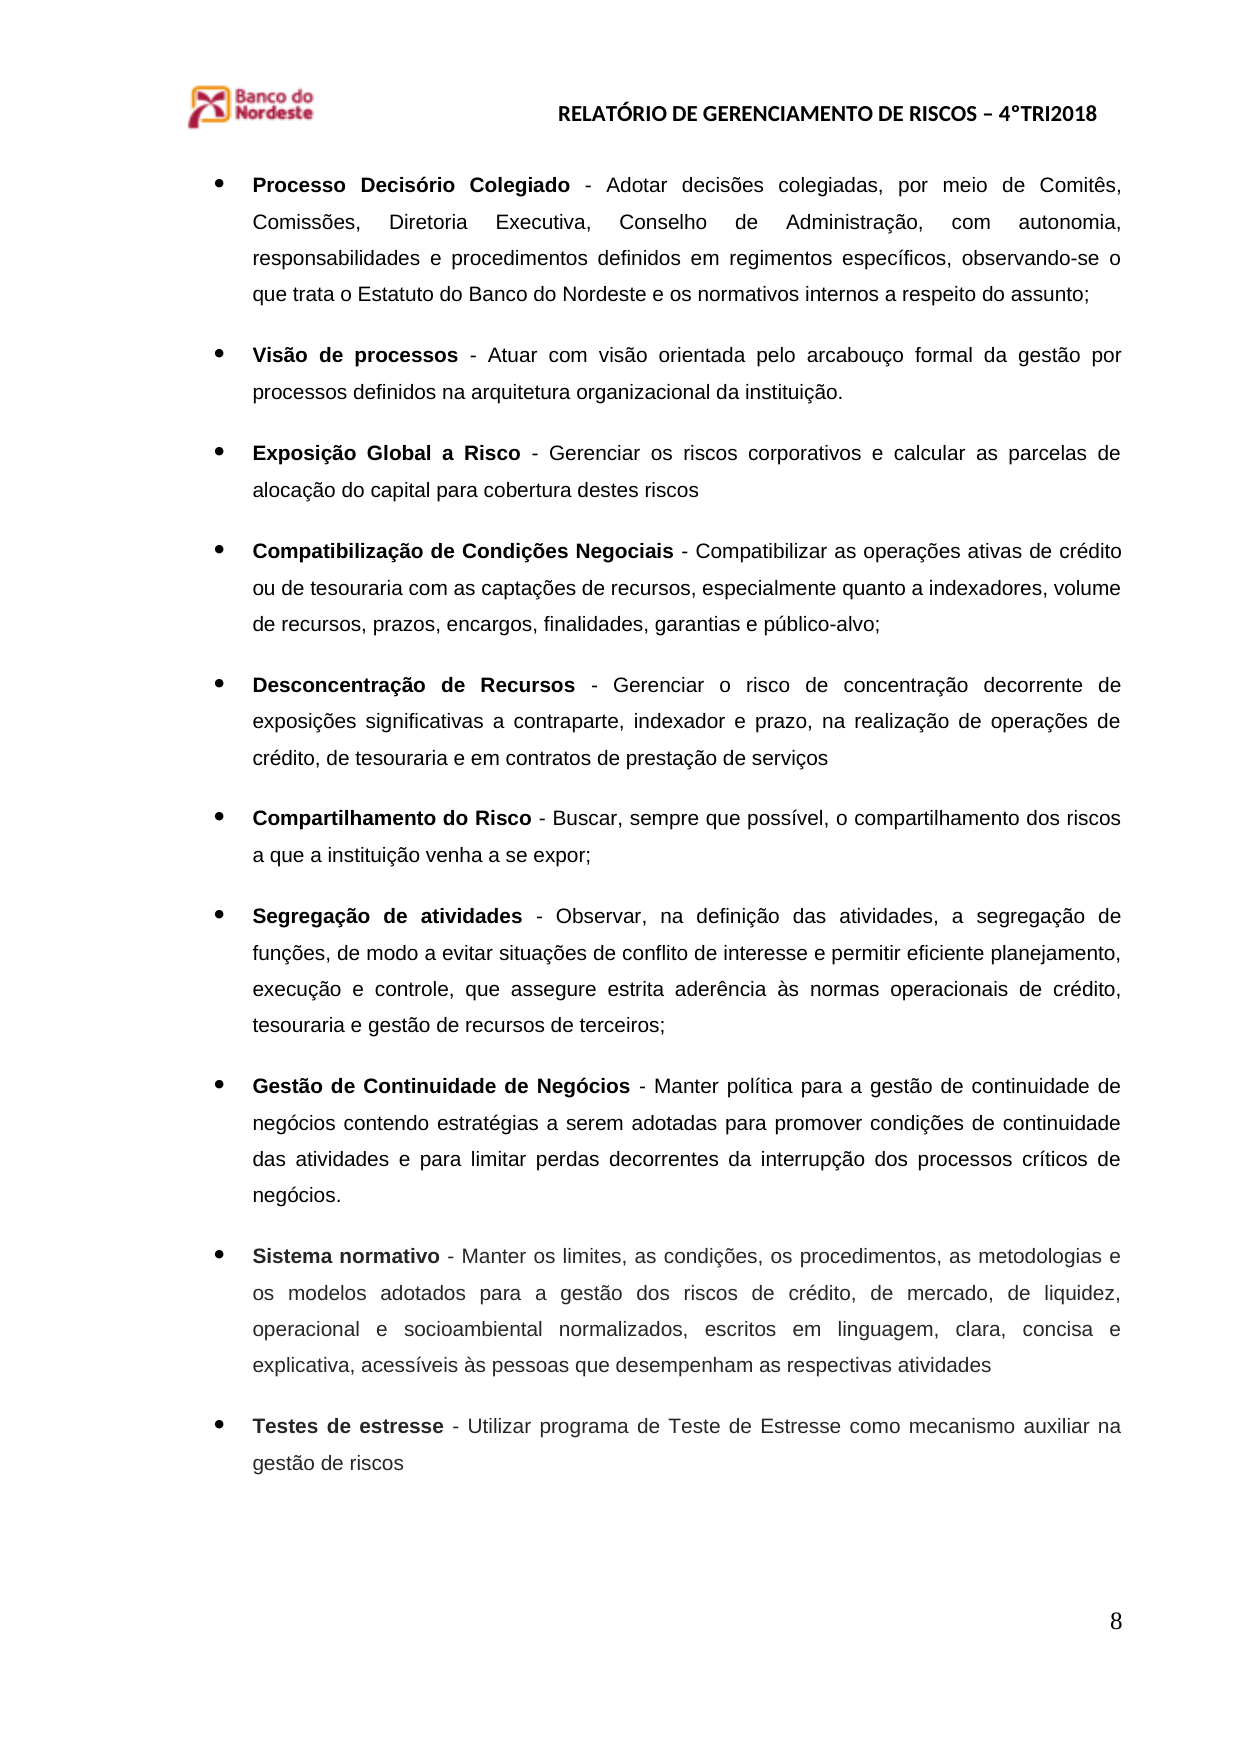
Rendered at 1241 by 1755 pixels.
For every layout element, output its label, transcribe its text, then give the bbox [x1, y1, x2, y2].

list Exposição Global a Risco - Gerenciar os riscos corporativos e calcular as parcelas de alocação do capital para cobertura destes riscos [215, 441, 1122, 502]
list Compartilhamento do Risco - Buscar, sempre que possível, o compartilhamento dos riscos a que a instituição venha a se expor; [215, 806, 1122, 867]
list Processo Decisório Colegiado - Adotar decisões colegiadas, por meio de Comitês, Comissões, Diretoria Executiva, Conselho de Administração, com autonomia, responsabilidades e procedimentos definidos em regimentos específicos, observando-se o que trata o Estatuto do Banco do Nordeste e os normativos internos a respeito do assunto; [215, 173, 1122, 306]
list Gestão de Continuidade de Negócios - Manter política para a gestão de continuidade de negócios contendo estratégias a serem adotadas para promover condições de continuidade das atividades e para limitar perdas decorrentes da interrupção dos processos críticos de negócios. [215, 1074, 1122, 1207]
list Desconcentração de Recursos - Gerenciar o risco de concentração decorrente de exposições significativas a contraparte, indexador e prazo, na realização de operações de crédito, de tesouraria e em contratos de prestação de serviços [215, 672, 1122, 769]
list Testes de estresse - Utilizar programa de Teste de Estresse como mecanismo auxiliar na gestão de riscos [215, 1413, 1122, 1474]
list Sistema normativo - Manter os limites, as condições, os procedimentos, as metodologias e os modelos adotados para a gestão dos riscos de crédito, de mercado, de liquidez, operacional e socioambiental normalizados, escritos em linguagem, clara, concisa e explicativa, acessíveis às pessoas que desempenham as respectivas atividades [215, 1244, 1122, 1377]
list Visão de processos - Atuar com visão orientada pelo arcabouço formal da gestão por processos definidos na arquitetura organizacional da instituição. [215, 343, 1122, 404]
list Compatibilização de Condições Negociais - Compatibilizar as operações ativas de crédito ou de tesouraria com as captações de recursos, especialmente quanto a indexadores, volume de recursos, prazos, encargos, finalidades, garantias e público-alvo; [215, 538, 1122, 635]
list Segregação de atividades - Observar, na definição das atividades, a segregação de funções, de modo a evitar situações de conflito de interesse e permitir eficiente planejamento, execução e controle, que assegure estrita aderência às normas operacionais de crédito, tesouraria e gestão de recursos de terceiros; [215, 904, 1122, 1037]
